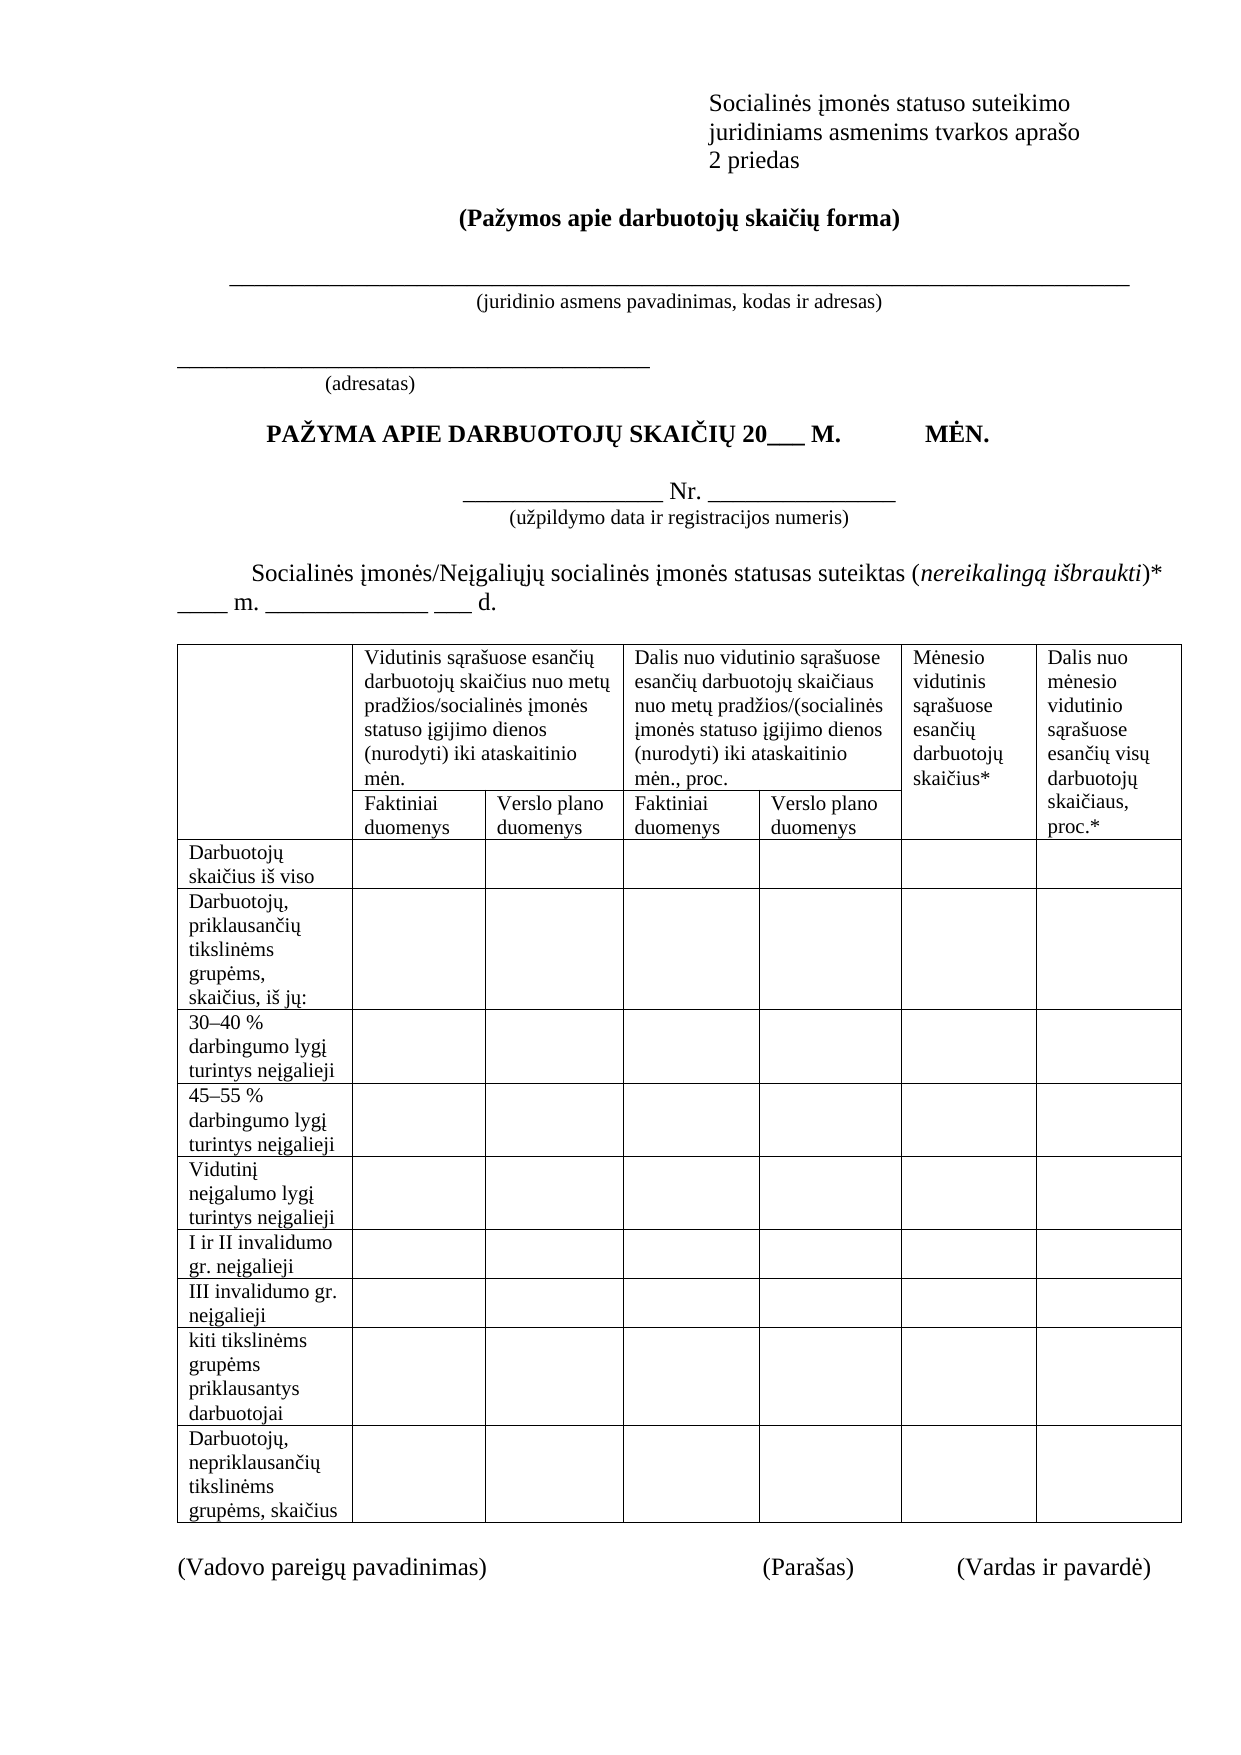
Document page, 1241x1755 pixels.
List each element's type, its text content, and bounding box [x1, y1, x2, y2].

table_cell [486, 1279, 623, 1327]
table_header Dalis nuo vidutinio sąrašuose esančių darbuotojų skaičiaus nuo metų pradžios/(socialinės įmonės statuso įgijimo dienos (nurodyti) iki ataskaitinio mėn., proc. [624, 645, 901, 789]
table_cell [353, 1010, 485, 1082]
text ________________________________________________________________________ [177, 260, 1181, 289]
table_cell [624, 1157, 759, 1229]
table_cell [760, 1279, 901, 1327]
table_cell Darbuotojų, priklausančių tikslinėms grupėms, skaičius, iš jų: [178, 889, 352, 1009]
table_cell Darbuotojų skaičius iš viso [178, 840, 352, 888]
table_cell [760, 1230, 901, 1278]
table_cell 30–40 % darbingumo lygį turintys neįgalieji [178, 1010, 352, 1082]
table_cell [902, 840, 1036, 888]
table_cell [624, 840, 759, 888]
table_cell [1037, 840, 1181, 888]
table_cell [486, 1010, 623, 1082]
text (Vadovo pareigų pavadinimas) (Parašas) (Vardas ir pavardė) [177, 1552, 1181, 1580]
table_cell [486, 1426, 623, 1522]
table_cell Verslo plano duomenys [486, 791, 623, 839]
table_cell [353, 1279, 485, 1327]
table_cell [1037, 1426, 1181, 1522]
table_header Dalis nuo mėnesio vidutinio sąrašuose esančių visų darbuotojų skaičiaus, proc.* [1037, 645, 1181, 839]
table_cell [486, 1084, 623, 1156]
table_cell III invalidumo gr. neįgalieji [178, 1279, 352, 1327]
table_cell [760, 1328, 901, 1424]
table_cell [760, 1426, 901, 1522]
table_cell Faktiniai duomenys [624, 791, 759, 839]
text (Pažymos apie darbuotojų skaičių forma) [177, 203, 1181, 232]
table_header Vidutinis sąrašuose esančių darbuotojų skaičius nuo metų pradžios/socialinės įmonės statuso įgijimo dienos (nurodyti) iki ataskaitinio mėn. [353, 645, 623, 789]
table_cell [624, 1279, 759, 1327]
table_cell [1037, 1230, 1181, 1278]
table_cell [902, 1328, 1036, 1424]
table_cell [902, 1230, 1036, 1278]
table_cell [353, 1328, 485, 1424]
table_cell [1037, 889, 1181, 1009]
table_cell [902, 1157, 1036, 1229]
table_cell [624, 1230, 759, 1278]
table_cell [1037, 1279, 1181, 1327]
table_cell [902, 1279, 1036, 1327]
table_cell kiti tikslinėms grupėms priklausantys darbuotojai [178, 1328, 352, 1424]
text (juridinio asmens pavadinimas, kodas ir adresas) [177, 289, 1181, 313]
table_cell [486, 889, 623, 1009]
table_cell [624, 889, 759, 1009]
table_cell [760, 1084, 901, 1156]
table_cell [624, 1328, 759, 1424]
table_header Mėnesio vidutinis sąrašuose esančių darbuotojų skaičius* [902, 645, 1036, 839]
table_cell [760, 840, 901, 888]
table_cell 45–55 % darbingumo lygį turintys neįgalieji [178, 1084, 352, 1156]
text 2 priedas [177, 145, 1181, 174]
table_cell [353, 1426, 485, 1522]
table_cell [1037, 1328, 1181, 1424]
table_cell [486, 1328, 623, 1424]
table_cell Darbuotojų, nepriklausančių tikslinėms grupėms, skaičius [178, 1426, 352, 1522]
table_cell [353, 1084, 485, 1156]
table_cell Vidutinį neįgalumo lygį turintys neįgalieji [178, 1157, 352, 1229]
text PAŽYMA APIE DARBUOTOJŲ SKAIČIŲ 20___ M. MĖN. [177, 419, 1181, 447]
table_cell [353, 840, 485, 888]
table_cell [353, 889, 485, 1009]
text (užpildymo data ir registracijos numeris) [177, 505, 1181, 529]
table_cell [902, 1084, 1036, 1156]
text ____ m. _____________ ___ d. [177, 587, 1181, 615]
table_cell I ir II invalidumo gr. neįgalieji [178, 1230, 352, 1278]
table_cell [1037, 1157, 1181, 1229]
table_cell [353, 1157, 485, 1229]
table_header [178, 645, 352, 839]
table_cell [624, 1010, 759, 1082]
table_cell [624, 1084, 759, 1156]
table_cell [760, 1157, 901, 1229]
table_cell [486, 1230, 623, 1278]
text Socialinės įmonės statuso suteikimo [177, 88, 1181, 117]
table_cell Verslo plano duomenys [760, 791, 901, 839]
table_cell [1037, 1084, 1181, 1156]
table_cell [902, 1010, 1036, 1082]
table_cell [353, 1230, 485, 1278]
table_cell [902, 1426, 1036, 1522]
table_cell [486, 840, 623, 888]
table_cell [760, 1010, 901, 1082]
table_cell [1037, 1010, 1181, 1082]
text ________________ Nr. _______________ [177, 476, 1181, 505]
text (adresatas) [177, 371, 1181, 395]
table_cell [760, 889, 901, 1009]
text juridiniams asmenims tvarkos aprašo [177, 117, 1181, 145]
text Socialinės įmonės/Neįgaliųjų socialinės įmonės statusas suteiktas (nereikalingą išbraukti)* [177, 558, 1181, 587]
table_cell [486, 1157, 623, 1229]
table_cell Faktiniai duomenys [353, 791, 485, 839]
table_cell [624, 1426, 759, 1522]
table_cell [902, 889, 1036, 1009]
